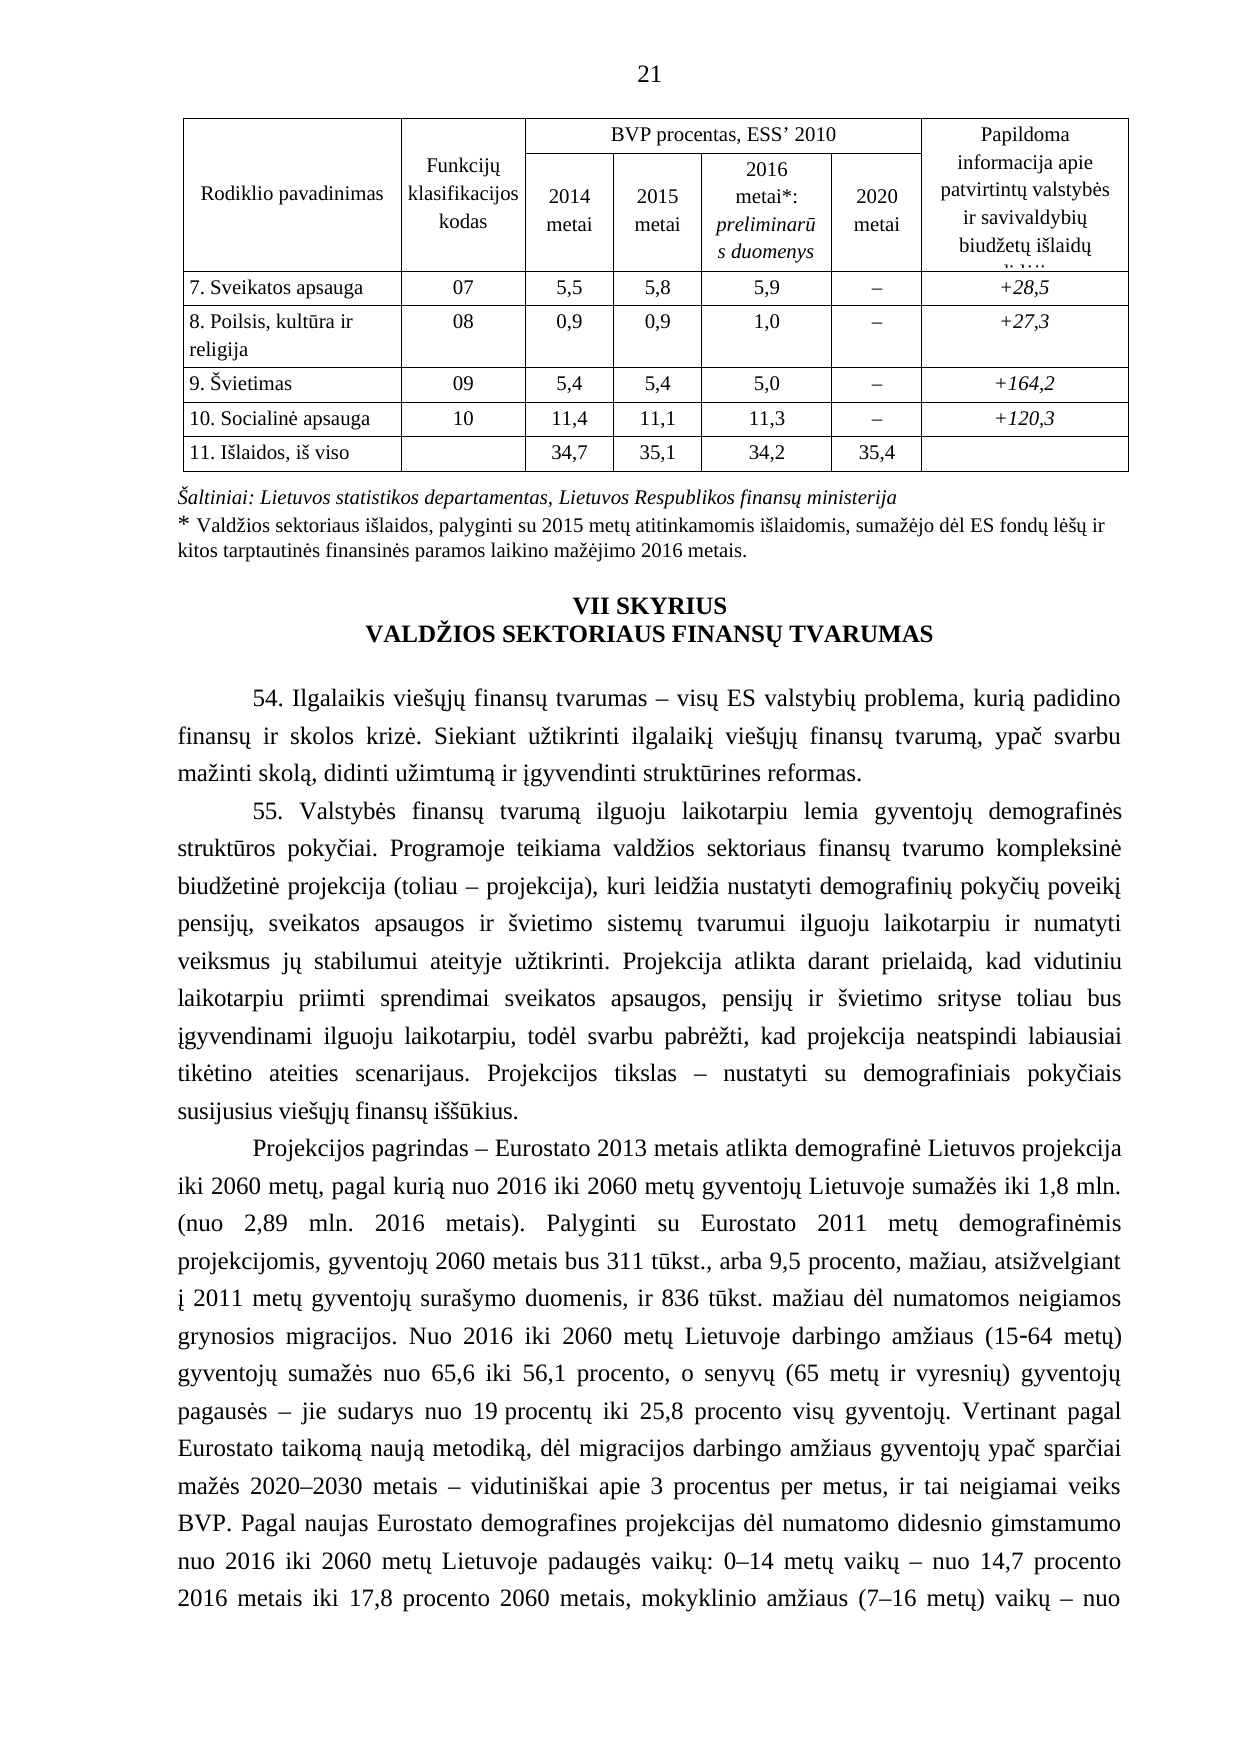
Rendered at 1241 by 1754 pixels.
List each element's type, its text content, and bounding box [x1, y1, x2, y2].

table_cell 10 [402, 403, 525, 436]
table_cell 2014 metai [526, 154, 613, 271]
table_cell – [832, 368, 921, 402]
table_cell 08 [402, 306, 525, 367]
table_cell 5,9 [702, 272, 831, 305]
table_cell 5,4 [526, 368, 613, 402]
text VII SKYRIUS [177, 591, 1122, 619]
table_cell 5,0 [702, 368, 831, 402]
table_cell 1,0 [702, 306, 831, 367]
table_cell +120,3 [922, 403, 1128, 436]
table_header Papildoma informacija apie patvirtintų valstybės ir savivaldybių biudžetų išlaidų padidėjimą 2017 metais, palyginti su 2016 metų planu, pinigų srautais, mln. eurų [922, 119, 1128, 271]
table_cell +28,5 [922, 272, 1128, 305]
table_cell 5,5 [526, 272, 613, 305]
text VALDŽIOS SEKTORIAUS FINANSŲ TVARUMAS [177, 619, 1122, 648]
table_cell – [832, 306, 921, 367]
table_cell 11,3 [702, 403, 831, 436]
table_cell 0,9 [526, 306, 613, 367]
table_cell 11. Išlaidos, iš viso [184, 437, 401, 471]
table_header Rodiklio pavadinimas [184, 119, 401, 271]
table_cell +164,2 [922, 368, 1128, 402]
table_cell 2015 metai [614, 154, 701, 271]
table_cell 9. Švietimas [184, 368, 401, 402]
table_header Funkcijų klasifikacijos kodas [402, 119, 525, 271]
table_cell 11,1 [614, 403, 701, 436]
table_cell 11,4 [526, 403, 613, 436]
table_header BVP procentas, ESSʼ 2010 [526, 119, 921, 153]
table_cell 09 [402, 368, 525, 402]
table_cell 8. Poilsis, kultūra ir religija [184, 306, 401, 367]
table_cell 5,4 [614, 368, 701, 402]
table_cell 2020 metai [832, 154, 921, 271]
table_cell 34,7 [526, 437, 613, 471]
table_cell 35,4 [832, 437, 921, 471]
table_cell 34,2 [702, 437, 831, 471]
table_cell +27,3 [922, 306, 1128, 367]
table_cell [922, 437, 1128, 471]
text 54. Ilgalaikis viešųjų finansų tvarumas – visų ES valstybių problema, kurią padidino finansų ir skolos krizė. Siekiant užtikrinti ilgalaikį viešųjų finansų tvarumą, ypač svarbu mažinti skolą, didinti užimtumą ir įgyvendinti struktūrines reformas. [177, 674, 1122, 787]
text Šaltiniai: Lietuvos statistikos departamentas, Lietuvos Respublikos finansų ministerija [177, 472, 1122, 509]
table_cell [402, 437, 525, 471]
table_cell 35,1 [614, 437, 701, 471]
table_cell 2016 metai*: preliminarūs duomenys [702, 154, 831, 271]
table_cell 07 [402, 272, 525, 305]
text * Valdžios sektoriaus išlaidos, palyginti su 2015 metų atitinkamomis išlaidomis, sumažėjo dėl ES fondų lėšų ir kitos tarptautinės finansinės paramos laikino mažėjimo 2016 metais. [177, 509, 1122, 562]
text Projekcijos pagrindas – Eurostato 2013 metais atlikta demografinė Lietuvos projekcija iki 2060 metų, pagal kurią nuo 2016 iki 2060 metų gyventojų Lietuvoje sumažės iki 1,8 mln. (nuo 2,89 mln. 2016 metais). Palyginti su Eurostato 2011 metų demografinėmis projekcijomis, gyventojų 2060 metais bus 311 tūkst., arba 9,5 procento, mažiau, atsižvelgiant į 2011 metų gyventojų surašymo duomenis, ir 836 tūkst. mažiau dėl numatomos neigiamos grynosios migracijos. Nuo 2016 iki 2060 metų Lietuvoje darbingo amžiaus (1564 metų) gyventojų sumažės nuo 65,6 iki 56,1 procento, o senyvų (65 metų ir vyresnių) gyventojų pagausės – jie sudarys nuo 19 procentų iki 25,8 procento visų gyventojų. Vertinant pagal Eurostato taikomą naują metodiką, dėl migracijos darbingo amžiaus gyventojų ypač sparčiai mažės 2020–2030 metais – vidutiniškai apie 3 procentus per metus, ir tai neigiamai veiks BVP. Pagal naujas Eurostato demografines projekcijas dėl numatomo didesnio gimstamumo nuo 2016 iki 2060 metų Lietuvoje padaugės vaikų: 0–14 metų vaikų – nuo 14,7 procento 2016 metais iki 17,8 procento 2060 metais, mokyklinio amžiaus (7–16 metų) vaikų – nuo [177, 1124, 1122, 1612]
table_cell 10. Socialinė apsauga [184, 403, 401, 436]
table_cell – [832, 403, 921, 436]
table_cell – [832, 272, 921, 305]
text 55. Valstybės finansų tvarumą ilguoju laikotarpiu lemia gyventojų demografinės struktūros pokyčiai. Programoje teikiama valdžios sektoriaus finansų tvarumo kompleksinė biudžetinė projekcija (toliau – projekcija), kuri leidžia nustatyti demografinių pokyčių poveikį pensijų, sveikatos apsaugos ir švietimo sistemų tvarumui ilguoju laikotarpiu ir numatyti veiksmus jų stabilumui ateityje užtikrinti. Projekcija atlikta darant prielaidą, kad vidutiniu laikotarpiu priimti sprendimai sveikatos apsaugos, pensijų ir švietimo srityse toliau bus įgyvendinami ilguoju laikotarpiu, todėl svarbu pabrėžti, kad projekcija neatspindi labiausiai tikėtino ateities scenarijaus. Projekcijos tikslas – nustatyti su demografiniais pokyčiais susijusius viešųjų finansų iššūkius. [177, 787, 1122, 1124]
table_cell 7. Sveikatos apsauga [184, 272, 401, 305]
table_cell 5,8 [614, 272, 701, 305]
table_cell 0,9 [614, 306, 701, 367]
